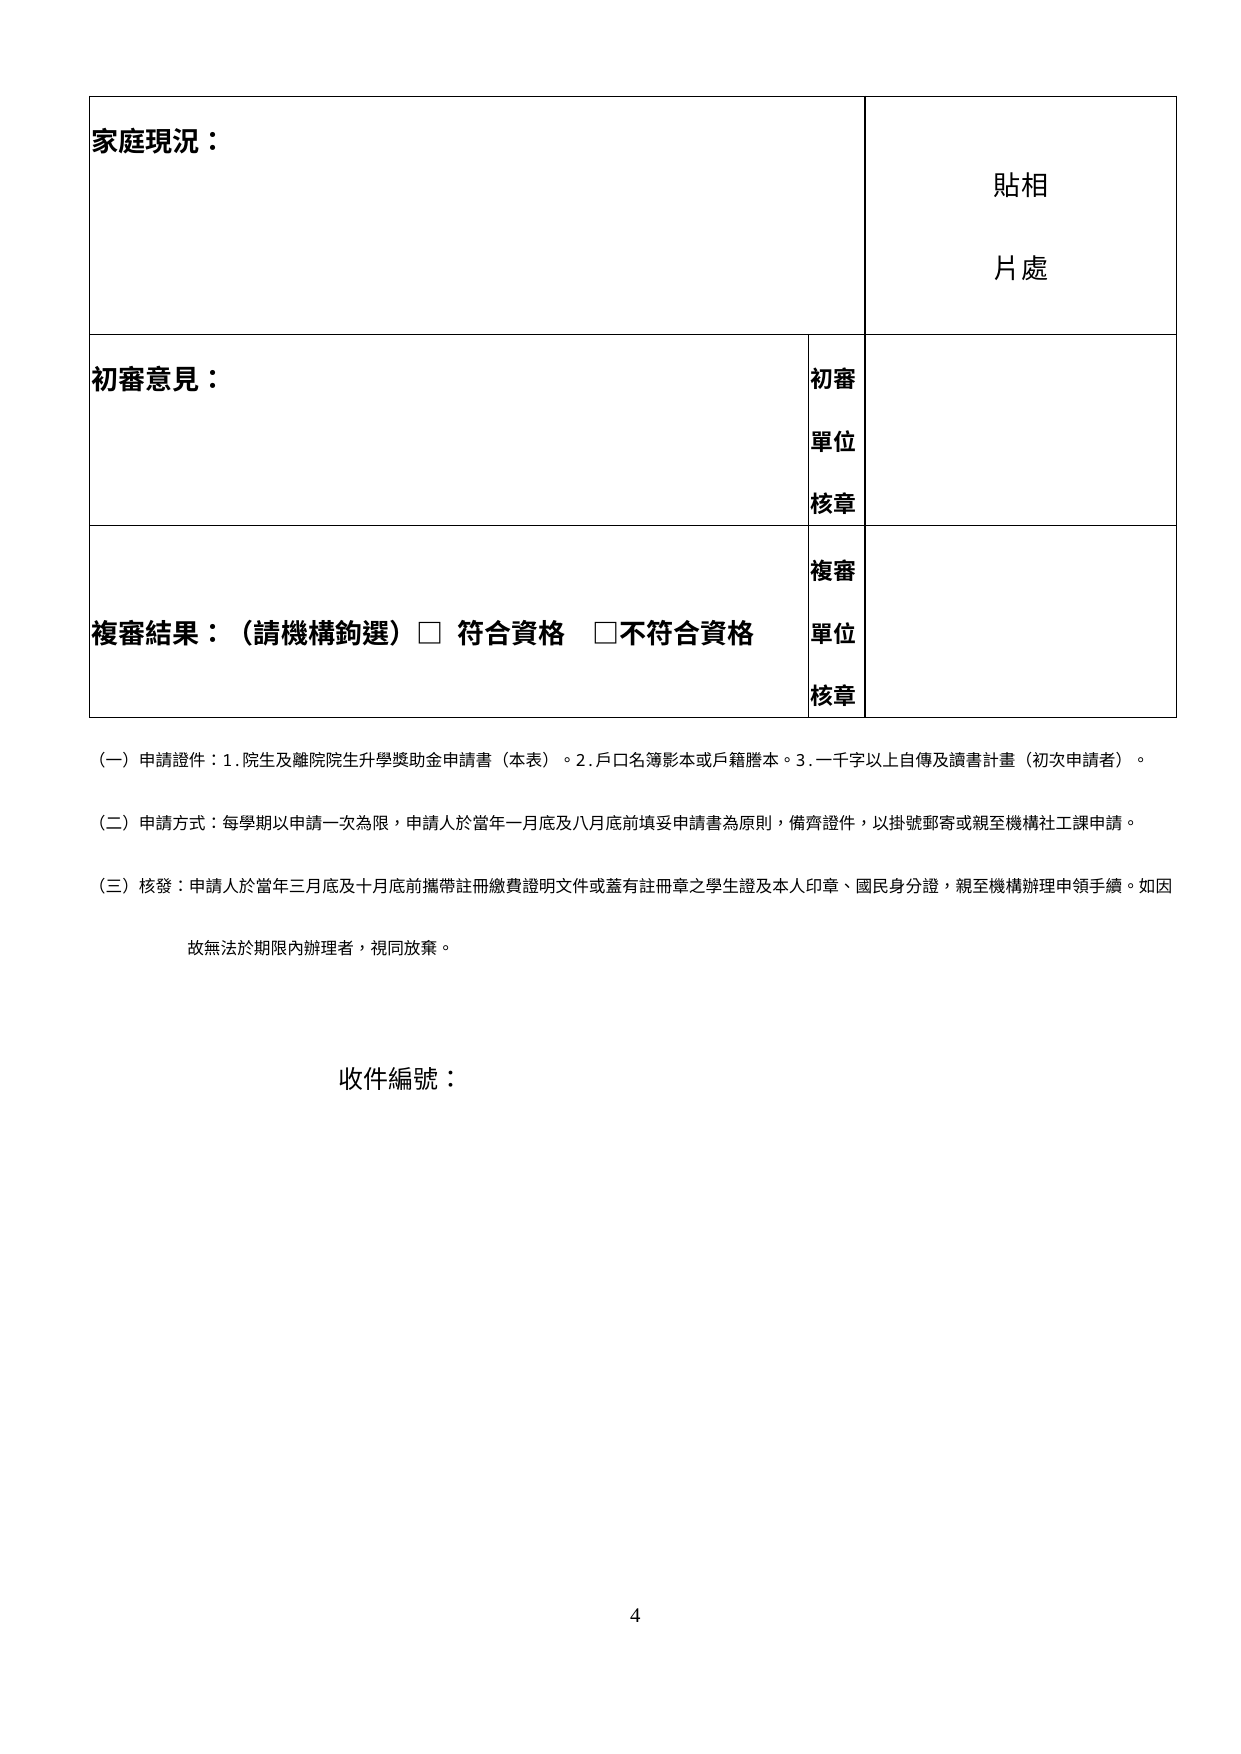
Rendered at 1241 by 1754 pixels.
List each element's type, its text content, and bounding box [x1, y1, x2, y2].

table_cell 初審單位核章 [809, 335, 864, 525]
text 收件編號： [89, 973, 1144, 1098]
table_cell [866, 526, 1176, 717]
table_cell 複審單位核章 [809, 526, 864, 717]
table_cell [866, 335, 1176, 525]
text （一）申請證件：1.院生及離院院生升學獎助金申請書（本表）。2.戶口名簿影本或戶籍謄本。3.一千字以上自傳及讀書計畫（初次申請者）。 [89, 718, 1181, 781]
table_cell 家庭現況： [90, 97, 864, 334]
text （三）核發：申請人於當年三月底及十月底前攜帶註冊繳費證明文件或蓋有註冊章之學生證及本人印章、國民身分證，親至機構辦理申領手續。如因故無法於期限內辦理者，視同放棄。 [89, 843, 1181, 968]
text （二）申請方式：每學期以申請一次為限，申請人於當年一月底及八月底前填妥申請書為原則，備齊證件，以掛號郵寄或親至機構社工課申請。 [89, 781, 1181, 843]
table_cell 貼相 片處 [866, 97, 1176, 334]
table_cell 複審結果：（請機構鉤選）□ 符合資格 □不符合資格 [90, 526, 808, 717]
table_cell 初審意見： [90, 335, 808, 525]
